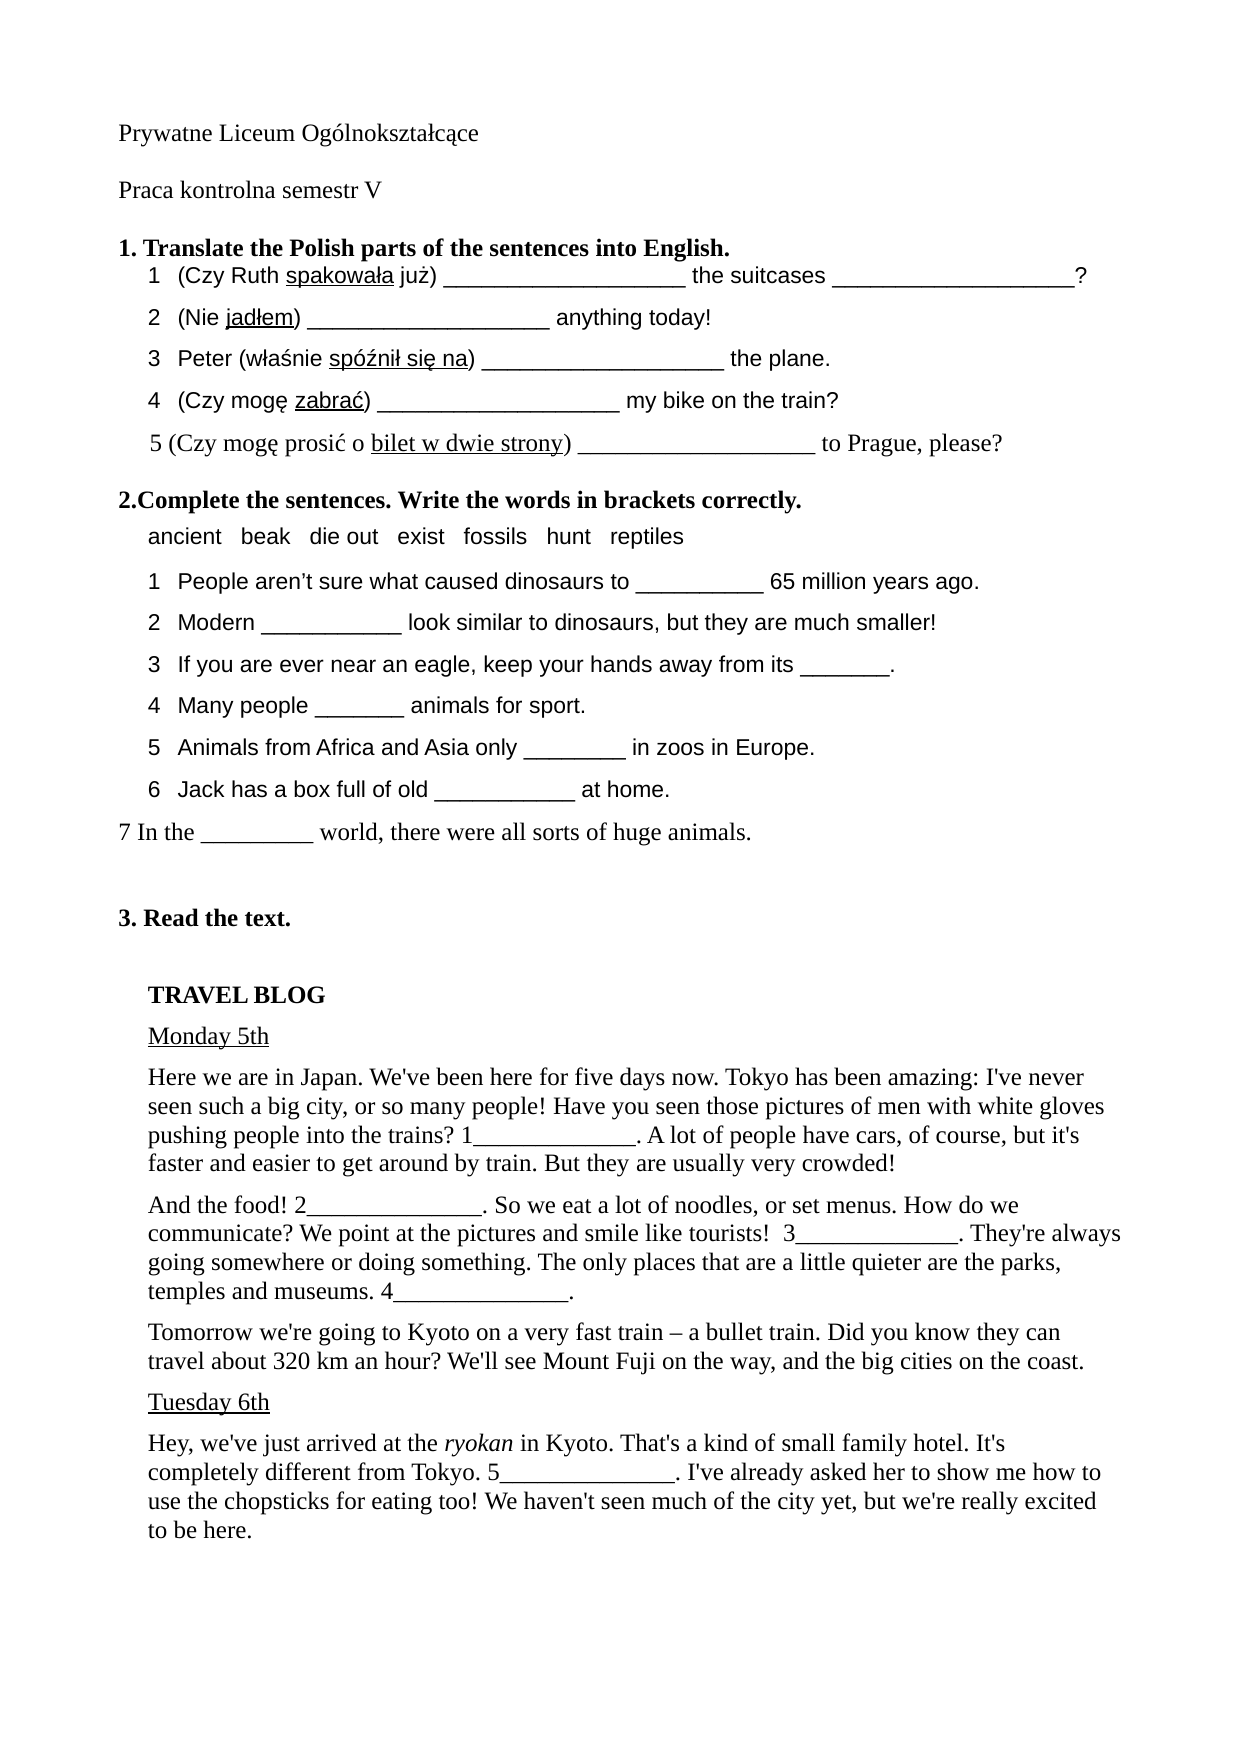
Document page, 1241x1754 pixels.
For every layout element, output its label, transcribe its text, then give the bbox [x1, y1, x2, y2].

text 6 Jack has a box full of old ___________ at home. [148, 776, 1122, 802]
text Here we are in Japan. We've been here for five days now. Tokyo has been amazing: I've never seen such a big city, or so many people! Have you seen those pictures of men with white gloves pushing people into the trains? 1_____________. A lot of people have cars, of course, but it's faster and easier to get around by train. But they are usually very crowded! [148, 1062, 1122, 1177]
text And the food! 2______________. So we eat a lot of noodles, or set menus. How do we communicate? We point at the pictures and smile like tourists! 3_____________. They're always going somewhere or doing something. The only places that are a little quieter are the parks, temples and museums. 4______________. [148, 1190, 1122, 1305]
text 5 (Czy mogę prosić o bilet w dwie strony) ___________________ to Prague, please? [118, 428, 1122, 457]
text 3 If you are ever near an eagle, keep your hands away from its _______. [148, 651, 1122, 677]
text 3. Read the text. [118, 903, 1122, 932]
text Prywatne Liceum Ogólnokształcące [118, 118, 1122, 147]
text 5 Animals from Africa and Asia only ________ in zoos in Europe. [148, 734, 1122, 760]
text ancient beak die out exist fossils hunt reptiles [148, 523, 1122, 549]
text Tuesday 6th [148, 1387, 1122, 1416]
text 3 Peter (właśnie spóźnił się na) ___________________ the plane. [148, 345, 1122, 371]
text 1 People aren’t sure what caused dinosaurs to __________ 65 million years ago. [148, 568, 1122, 594]
text 2.Complete the sentences. Write the words in brackets correctly. [118, 486, 1122, 514]
text Monday 5th [148, 1021, 1122, 1050]
text 2 Modern ___________ look similar to dinosaurs, but they are much smaller! [148, 609, 1122, 636]
text 1. Translate the Polish parts of the sentences into English. [118, 233, 1122, 262]
text Hey, we've just arrived at the ryokan in Kyoto. That's a kind of small family hotel. It's completely different from Tokyo. 5______________. I've already asked her to show me how to use the chopsticks for eating too! We haven't seen much of the city yet, but we're really excited to be here. [148, 1428, 1122, 1543]
text 4 Many people _______ animals for sport. [148, 692, 1122, 719]
text TRAVEL BLOG [148, 980, 1122, 1008]
text Praca kontrolna semestr V [118, 176, 1122, 204]
text 2 (Nie jadłem) ___________________ anything today! [148, 303, 1122, 330]
text 7 In the _________ world, there were all sorts of huge animals. [118, 817, 1122, 846]
text 4 (Czy mogę zabrać) ___________________ my bike on the train? [148, 387, 1122, 413]
text Tomorrow we're going to Kyoto on a very fast train – a bullet train. Did you know they can travel about 320 km an hour? We'll see Mount Fuji on the way, and the big cities on the coast. [148, 1317, 1122, 1375]
text 1 (Czy Ruth spakowała już) ___________________ the suitcases ___________________? [148, 262, 1122, 288]
